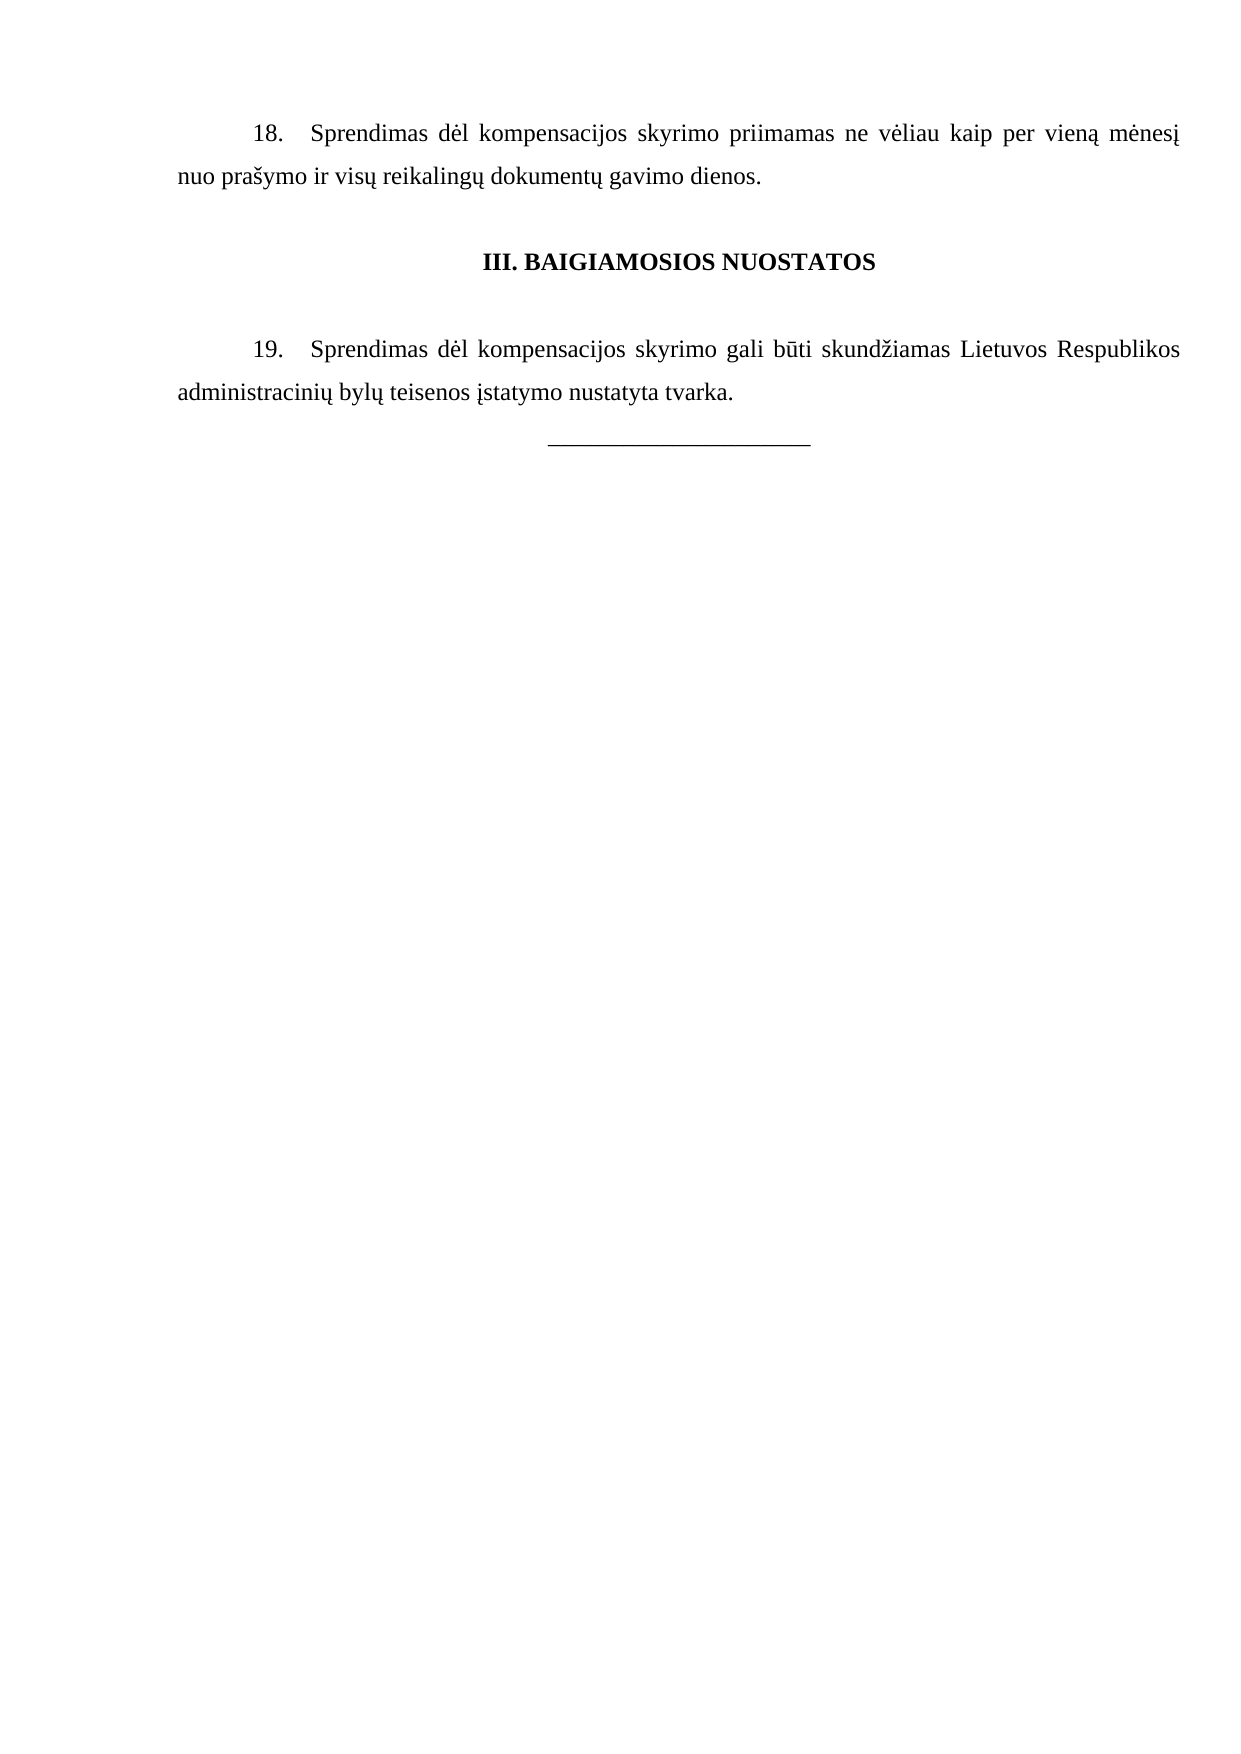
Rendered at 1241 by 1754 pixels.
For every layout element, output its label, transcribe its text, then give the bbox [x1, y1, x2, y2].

text 18. Sprendimas dėl kompensacijos skyrimo priimamas ne vėliau kaip per vieną mėnesį nuo prašymo ir visų reikalingų dokumentų gavimo dienos. [177, 118, 1181, 190]
text 19. Sprendimas dėl kompensacijos skyrimo gali būti skundžiamas Lietuvos Respublikos administracinių bylų teisenos įstatymo nustatyta tvarka. [177, 334, 1181, 406]
text III. BAIGIAMOSIOS NUOSTATOS [177, 247, 1181, 276]
text _____________________ [177, 420, 1181, 449]
